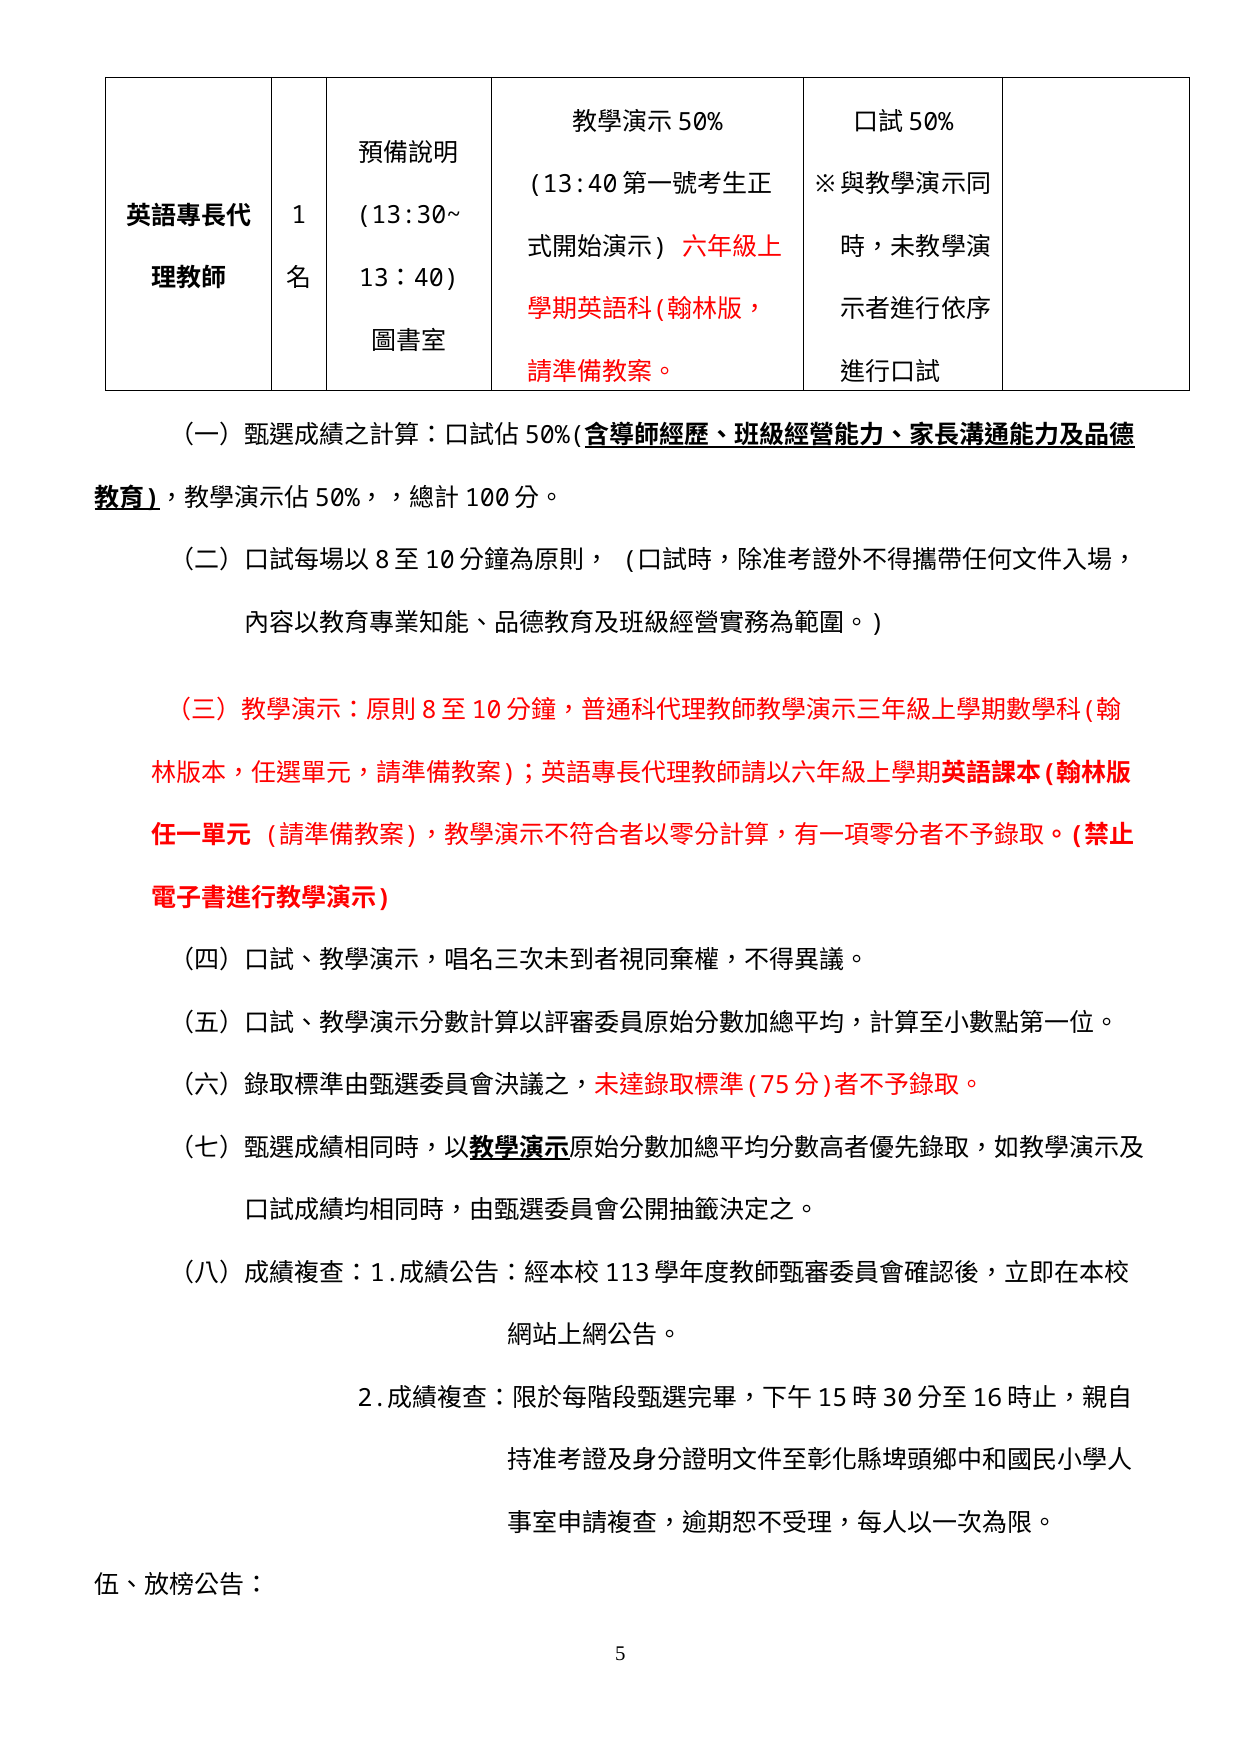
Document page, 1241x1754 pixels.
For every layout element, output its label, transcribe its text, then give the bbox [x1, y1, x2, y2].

text （八）成績複查：1.成績公告：經本校113學年度教師甄審委員會確認後，立即在本校網站上網公告。 [169, 1229, 1146, 1354]
text （六）錄取標準由甄選委員會決議之，未達錄取標準(75分)者不予錄取。 [169, 1041, 1146, 1104]
table_cell 預備說明 (13:30~ 13：40) 圖書室 [327, 78, 491, 390]
text （四）口試、教學演示，唱名三次未到者視同棄權，不得異議。 [169, 916, 1146, 979]
table_cell 教學演示50% (13:40第一號考生正式開始演示) 六年級上學期英語科(翰林版，請準備教案。 [492, 78, 803, 390]
text （二）口試每場以8至10分鐘為原則， (口試時，除准考證外不得攜帶任何文件入場，內容以教育專業知能、品德教育及班級經營實務為範圍。) [169, 516, 1146, 641]
text （一）甄選成績之計算：口試佔50%(含導師經歷、班級經營能力、家長溝通能力及品德教育)，教學演示佔50%，，總計100分。 [94, 391, 1146, 516]
text 伍、放榜公告： [94, 1541, 1146, 1604]
text （五）口試、教學演示分數計算以評審委員原始分數加總平均，計算至小數點第一位。 [169, 979, 1146, 1041]
table_cell 口試50% 與教學演示同時，未教學演示者進行依序進行口試 [804, 78, 1002, 390]
table_cell 英語專長代理教師 [106, 78, 271, 390]
table_cell 1名 [272, 78, 326, 390]
table_cell [1003, 78, 1189, 390]
text 2.成績複查：限於每階段甄選完畢，下午15時30分至16時止，親自持准考證及身分證明文件至彰化縣埤頭鄉中和國民小學人事室申請複查，逾期恕不受理，每人以一次為限。 [357, 1354, 1146, 1541]
text （三）教學演示：原則8至10分鐘，普通科代理教師教學演示三年級上學期數學科(翰林版本，任選單元，請準備教案)；英語專長代理教師請以六年級上學期英語課本(翰林版任一單元 (請準備教案)，教學演示不符合者以零分計算，有一項零分者不予錄取。(禁止電子書進行教學演示) [151, 666, 1146, 916]
text （七）甄選成績相同時，以教學演示原始分數加總平均分數高者優先錄取，如教學演示及口試成績均相同時，由甄選委員會公開抽籤決定之。 [169, 1104, 1146, 1229]
